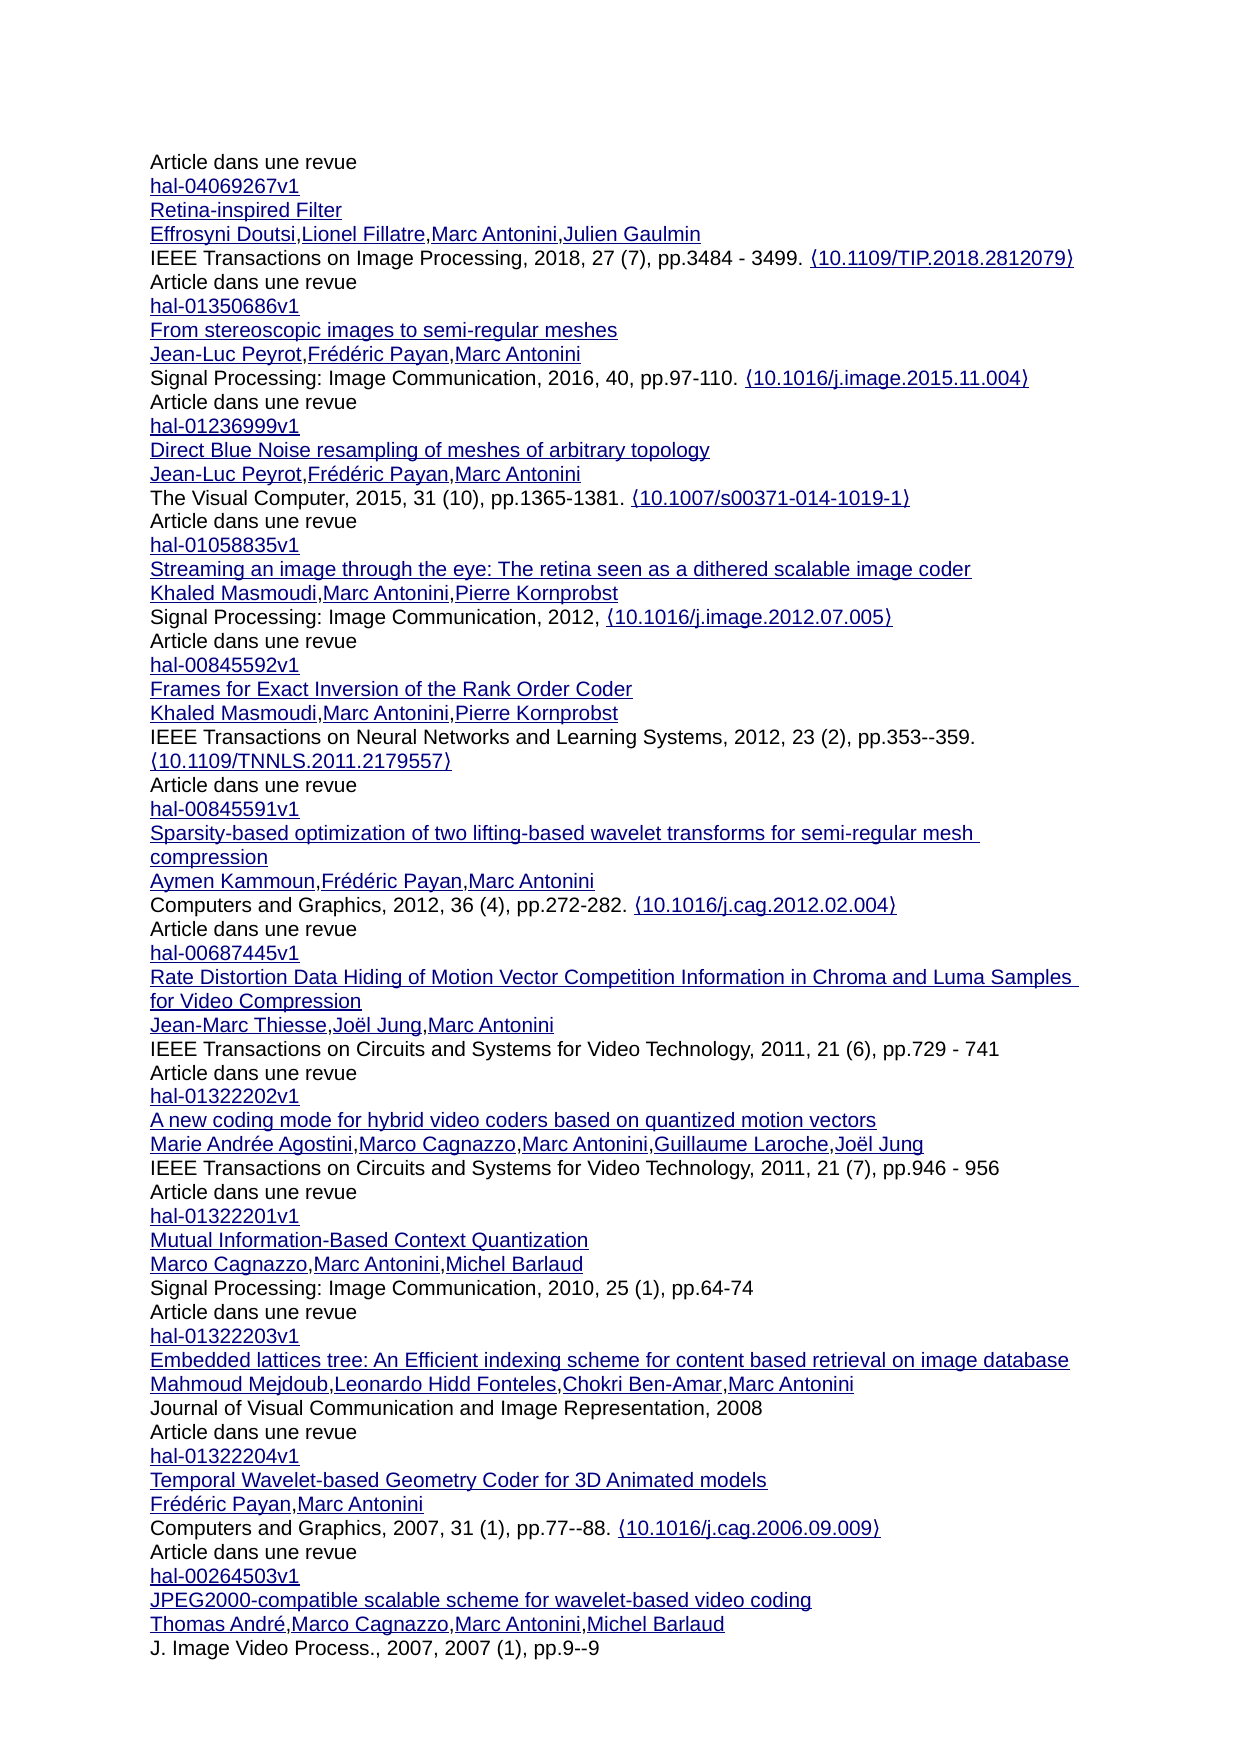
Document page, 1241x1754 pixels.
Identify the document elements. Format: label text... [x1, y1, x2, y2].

table_cell Sparsity-based optimization of two lifting-based wavelet transforms for semi-regular mesh compression Aymen Kammoun,Frédéric Payan,Marc Antonini Computers and Graphics, 2012, 36 (4), pp.272-282. ⟨10.1016/j.cag.2012.02.004⟩ Article dans une revue hal-00687445v1 [150, 821, 1090, 964]
table_cell From stereoscopic images to semi-regular meshes Jean-Luc Peyrot,Frédéric Payan,Marc Antonini Signal Processing: Image Communication, 2016, 40, pp.97-110. ⟨10.1016/j.image.2015.11.004⟩ Article dans une revue hal-01236999v1 [150, 318, 1090, 437]
table_cell JPEG2000-compatible scalable scheme for wavelet-based video coding Thomas André,Marco Cagnazzo,Marc Antonini,Michel Barlaud J. Image Video Process., 2007, 2007 (1), pp.9--9 [150, 1588, 1090, 1659]
table_cell Streaming an image through the eye: The retina seen as a dithered scalable image coder Khaled Masmoudi,Marc Antonini,Pierre Kornprobst Signal Processing: Image Communication, 2012, ⟨10.1016/j.image.2012.07.005⟩ Article dans une revue hal-00845592v1 [150, 557, 1090, 677]
table_cell Article dans une revue hal-04069267v1 [150, 150, 1090, 198]
table_cell Temporal Wavelet-based Geometry Coder for 3D Animated models Frédéric Payan,Marc Antonini Computers and Graphics, 2007, 31 (1), pp.77--88. ⟨10.1016/j.cag.2006.09.009⟩ Article dans une revue hal-00264503v1 [150, 1468, 1090, 1587]
table_cell Direct Blue Noise resampling of meshes of arbitrary topology Jean-Luc Peyrot,Frédéric Payan,Marc Antonini The Visual Computer, 2015, 31 (10), pp.1365-1381. ⟨10.1007/s00371-014-1019-1⟩ Article dans une revue hal-01058835v1 [150, 438, 1090, 557]
table_cell Mutual Information-Based Context Quantization Marco Cagnazzo,Marc Antonini,Michel Barlaud Signal Processing: Image Communication, 2010, 25 (1), pp.64-74 Article dans une revue hal-01322203v1 [150, 1228, 1090, 1348]
table_cell Rate Distortion Data Hiding of Motion Vector Competition Information in Chroma and Luma Samples for Video Compression Jean-Marc Thiesse,Joël Jung,Marc Antonini IEEE Transactions on Circuits and Systems for Video Technology, 2011, 21 (6), pp.729 - 741 Article dans une revue hal-01322202v1 [150, 965, 1090, 1108]
table_cell A new coding mode for hybrid video coders based on quantized motion vectors Marie Andrée Agostini,Marco Cagnazzo,Marc Antonini,Guillaume Laroche,Joël Jung IEEE Transactions on Circuits and Systems for Video Technology, 2011, 21 (7), pp.946 - 956 Article dans une revue hal-01322201v1 [150, 1108, 1090, 1228]
table_cell Frames for Exact Inversion of the Rank Order Coder Khaled Masmoudi,Marc Antonini,Pierre Kornprobst IEEE Transactions on Neural Networks and Learning Systems, 2012, 23 (2), pp.353--359. ⟨10.1109/TNNLS.2011.2179557⟩ Article dans une revue hal-00845591v1 [150, 677, 1090, 821]
table_cell Retina-inspired Filter Effrosyni Doutsi,Lionel Fillatre,Marc Antonini,Julien Gaulmin IEEE Transactions on Image Processing, 2018, 27 (7), pp.3484 - 3499. ⟨10.1109/TIP.2018.2812079⟩ Article dans une revue hal-01350686v1 [150, 198, 1090, 318]
table_cell Embedded lattices tree: An Efficient indexing scheme for content based retrieval on image database Mahmoud Mejdoub,Leonardo Hidd Fonteles,Chokri Ben-Amar,Marc Antonini Journal of Visual Communication and Image Representation, 2008 Article dans une revue hal-01322204v1 [150, 1348, 1090, 1468]
